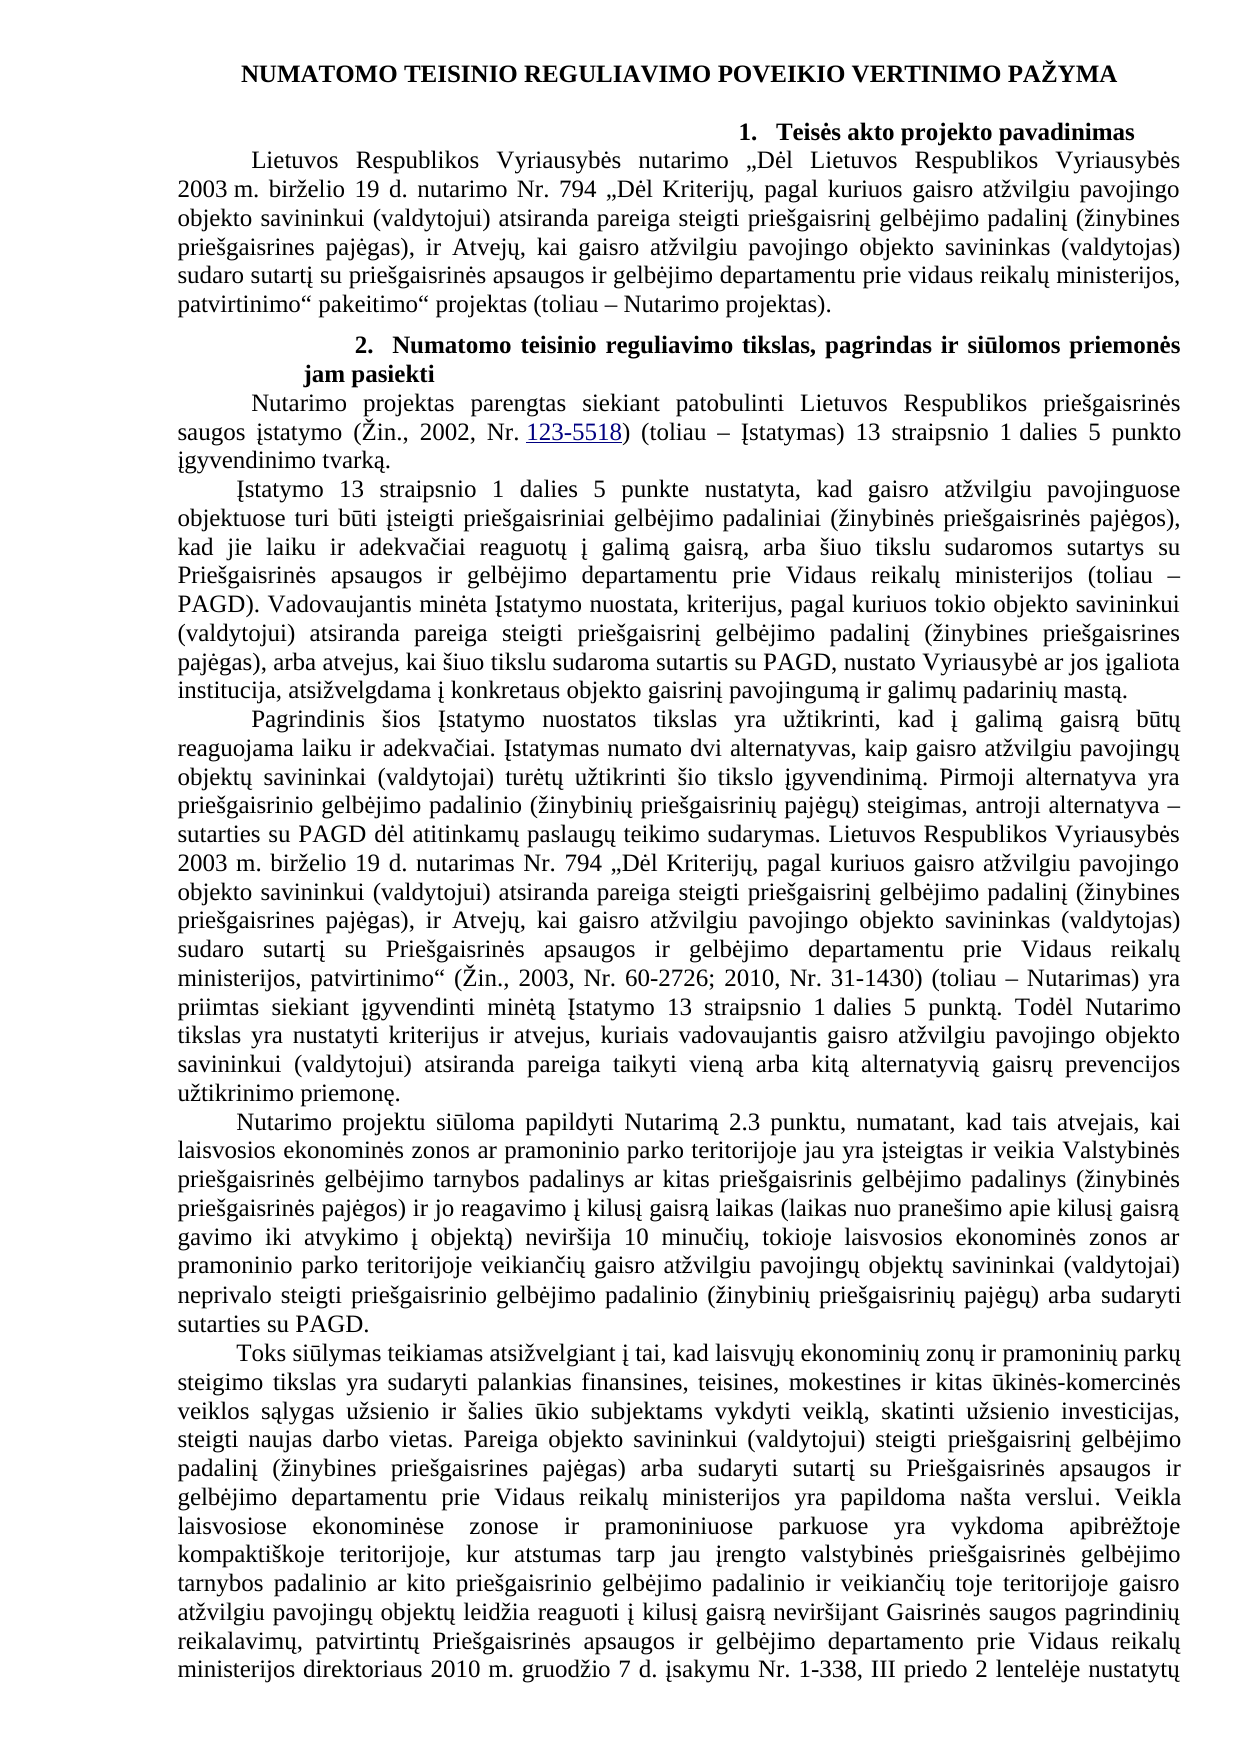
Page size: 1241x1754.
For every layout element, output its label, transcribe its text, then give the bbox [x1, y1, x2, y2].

text Nutarimo projektas parengtas siekiant patobulinti Lietuvos Respublikos priešgaisrinės saugos įstatymo (Žin., 2002, Nr. 123-5518) (toliau – Įstatymas) 13 straipsnio 1 dalies 5 punkto įgyvendinimo tvarką. [177, 388, 1181, 474]
text Pagrindinis šios Įstatymo nuostatos tikslas yra užtikrinti, kad į galimą gaisrą būtų reaguojama laiku ir adekvačiai. Įstatymas numato dvi alternatyvas, kaip gaisro atžvilgiu pavojingų objektų savininkai (valdytojai) turėtų užtikrinti šio tikslo įgyvendinimą. Pirmoji alternatyva yra priešgaisrinio gelbėjimo padalinio (žinybinių priešgaisrinių pajėgų) steigimas, antroji alternatyva – sutarties su PAGD dėl atitinkamų paslaugų teikimo sudarymas. Lietuvos Respublikos Vyriausybės 2003 m. birželio 19 d. nutarimas Nr. 794 „Dėl Kriterijų, pagal kuriuos gaisro atžvilgiu pavojingo objekto savininkui (valdytojui) atsiranda pareiga steigti priešgaisrinį gelbėjimo padalinį (žinybines priešgaisrines pajėgas), ir Atvejų, kai gaisro atžvilgiu pavojingo objekto savininkas (valdytojas) sudaro sutartį su Priešgaisrinės apsaugos ir gelbėjimo departamentu prie Vidaus reikalų ministerijos, patvirtinimo“ (Žin., 2003, Nr. 60-2726; 2010, Nr. 31-1430) (toliau – Nutarimas) yra priimtas siekiant įgyvendinti minėtą Įstatymo 13 straipsnio 1 dalies 5 punktą. Todėl Nutarimo tikslas yra nustatyti kriterijus ir atvejus, kuriais vadovaujantis gaisro atžvilgiu pavojingo objekto savininkui (valdytojui) atsiranda pareiga taikyti vieną arba kitą alternatyvią gaisrų prevencijos užtikrinimo priemonę. [177, 704, 1181, 1107]
list Teisės akto projekto pavadinimas [738, 117, 1181, 145]
list Numatomo teisinio reguliavimo tikslas, pagrindas ir siūlomos priemonės jam pasiekti [266, 330, 1181, 388]
text NUMATOMO TEISINIO REGULIAVIMO POVEIKIO vertinimo pažyma [177, 59, 1181, 88]
text Lietuvos Respublikos Vyriausybės nutarimo „Dėl Lietuvos Respublikos Vyriausybės 2003 m. birželio 19 d. nutarimo Nr. 794 „Dėl Kriterijų, pagal kuriuos gaisro atžvilgiu pavojingo objekto savininkui (valdytojui) atsiranda pareiga steigti priešgaisrinį gelbėjimo padalinį (žinybines priešgaisrines pajėgas), ir Atvejų, kai gaisro atžvilgiu pavojingo objekto savininkas (valdytojas) sudaro sutartį su priešgaisrinės apsaugos ir gelbėjimo departamentu prie vidaus reikalų ministerijos, patvirtinimo“ pakeitimo“ projektas (toliau – Nutarimo projektas). [177, 145, 1181, 318]
text Įstatymo 13 straipsnio 1 dalies 5 punkte nustatyta, kad gaisro atžvilgiu pavojinguose objektuose turi būti įsteigti priešgaisriniai gelbėjimo padaliniai (žinybinės priešgaisrinės pajėgos), kad jie laiku ir adekvačiai reaguotų į galimą gaisrą, arba šiuo tikslu sudaromos sutartys su Priešgaisrinės apsaugos ir gelbėjimo departamentu prie Vidaus reikalų ministerijos (toliau – PAGD). Vadovaujantis minėta Įstatymo nuostata, kriterijus, pagal kuriuos tokio objekto savininkui (valdytojui) atsiranda pareiga steigti priešgaisrinį gelbėjimo padalinį (žinybines priešgaisrines pajėgas), arba atvejus, kai šiuo tikslu sudaroma sutartis su PAGD, nustato Vyriausybė ar jos įgaliota institucija, atsižvelgdama į konkretaus objekto gaisrinį pavojingumą ir galimų padarinių mastą. [177, 474, 1181, 704]
text Nutarimo projektu siūloma papildyti Nutarimą 2.3 punktu, numatant, kad tais atvejais, kai laisvosios ekonominės zonos ar pramoninio parko teritorijoje jau yra įsteigtas ir veikia Valstybinės priešgaisrinės gelbėjimo tarnybos padalinys ar kitas priešgaisrinis gelbėjimo padalinys (žinybinės priešgaisrinės pajėgos) ir jo reagavimo į kilusį gaisrą laikas (laikas nuo pranešimo apie kilusį gaisrą gavimo iki atvykimo į objektą) neviršija 10 minučių, tokioje laisvosios ekonominės zonos ar pramoninio parko teritorijoje veikiančių gaisro atžvilgiu pavojingų objektų savininkai (valdytojai) neprivalo steigti priešgaisrinio gelbėjimo padalinio (žinybinių priešgaisrinių pajėgų) arba sudaryti sutarties su PAGD. [177, 1107, 1181, 1338]
text Toks siūlymas teikiamas atsižvelgiant į tai, kad laisvųjų ekonominių zonų ir pramoninių parkų steigimo tikslas yra sudaryti palankias finansines, teisines, mokestines ir kitas ūkinės-komercinės veiklos sąlygas užsienio ir šalies ūkio subjektams vykdyti veiklą, skatinti užsienio investicijas, steigti naujas darbo vietas. Pareiga objekto savininkui (valdytojui) steigti priešgaisrinį gelbėjimo padalinį (žinybines priešgaisrines pajėgas) arba sudaryti sutartį su Priešgaisrinės apsaugos ir gelbėjimo departamentu prie Vidaus reikalų ministerijos yra papildoma našta verslui. Veikla laisvosiose ekonominėse zonose ir pramoniniuose parkuose yra vykdoma apibrėžtoje kompaktiškoje teritorijoje, kur atstumas tarp jau įrengto valstybinės priešgaisrinės gelbėjimo tarnybos padalinio ar kito priešgaisrinio gelbėjimo padalinio ir veikiančių toje teritorijoje gaisro atžvilgiu pavojingų objektų leidžia reaguoti į kilusį gaisrą neviršijant Gaisrinės saugos pagrindinių reikalavimų, patvirtintų Priešgaisrinės apsaugos ir gelbėjimo departamento prie Vidaus reikalų ministerijos direktoriaus 2010 m. gruodžio 7 d. įsakymu Nr. 1-338, III priedo 2 lentelėje nustatytų [177, 1338, 1181, 1683]
